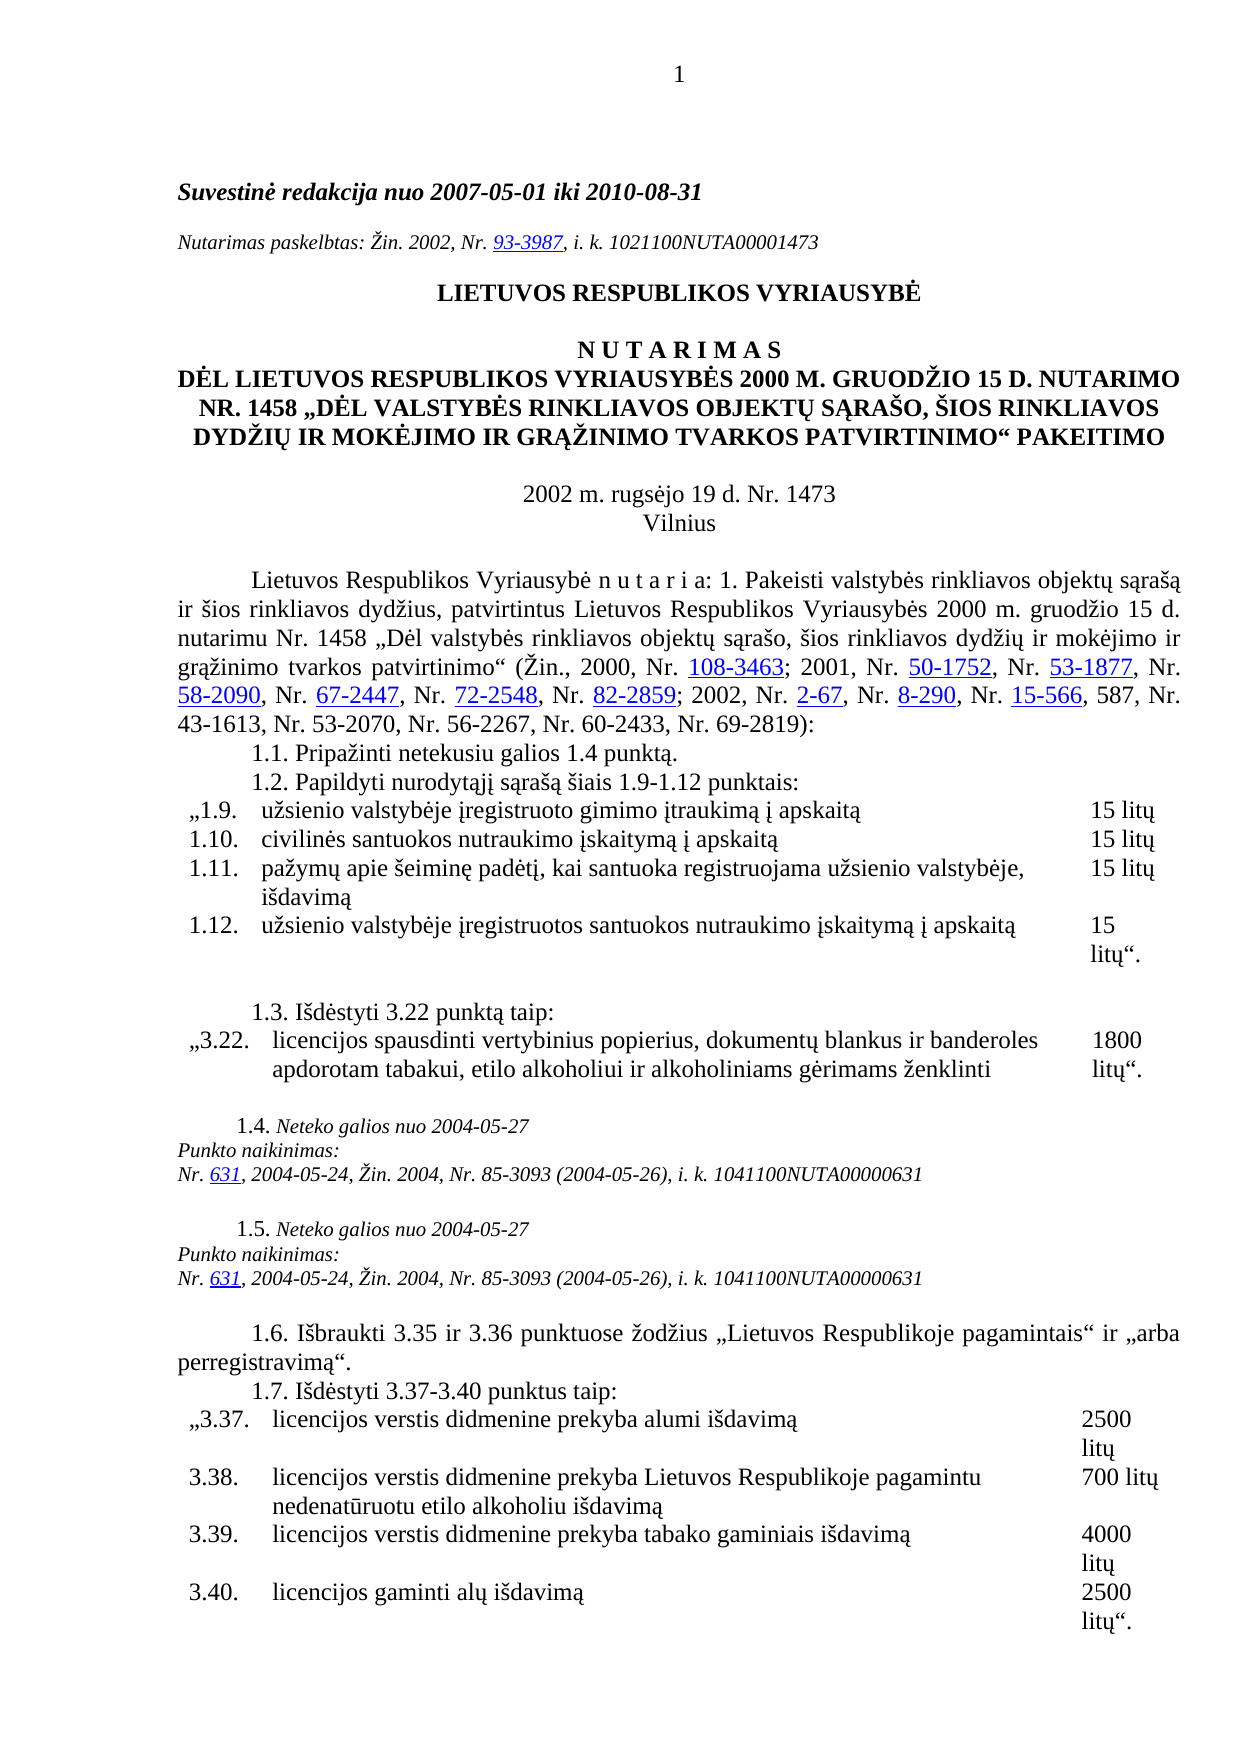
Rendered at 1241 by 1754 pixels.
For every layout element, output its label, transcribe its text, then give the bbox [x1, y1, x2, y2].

table_cell 2500 litų“. [1070, 1577, 1181, 1634]
table_header 1800 litų“. [1081, 1026, 1181, 1083]
text Lietuvos Respublikos Vyriausybė nutaria: 1. Pakeisti valstybės rinkliavos objektų sąrašą ir šios rinkliavos dydžius, patvirtintus Lietuvos Respublikos Vyriausybės 2000 m. gruodžio 15 d. nutarimu Nr. 1458 „Dėl valstybės rinkliavos objektų sąrašo, šios rinkliavos dydžių ir mokėjimo ir grąžinimo tvarkos patvirtinimo“ (Žin., 2000, Nr. 108-3463; 2001, Nr. 50-1752, Nr. 53-1877, Nr. 58-2090, Nr. 67-2447, Nr. 72-2548, Nr. 82-2859; 2002, Nr. 2-67, Nr. 8-290, Nr. 15-566, 587, Nr. 43-1613, Nr. 53-2070, Nr. 56-2267, Nr. 60-2433, Nr. 69-2819): [177, 566, 1181, 738]
table_cell licencijos gaminti alų išdavimą [261, 1577, 1070, 1634]
table_header 15 litų [1079, 796, 1181, 824]
table_cell 15 litų [1079, 853, 1181, 911]
table_header licencijos spausdinti vertybinius popierius, dokumentų blankus ir banderoles apdorotam tabakui, etilo alkoholiui ir alkoholiniams gėrimams ženklinti [261, 1026, 1081, 1083]
table_cell 1.12. [177, 911, 250, 968]
table_cell civilinės santuokos nutraukimo įskaitymą į apskaitą [250, 824, 1079, 853]
text 1.7. Išdėstyti 3.37-3.40 punktus taip: [177, 1376, 1181, 1404]
text DĖL LIETUVOS RESPUBLIKOS VYRIAUSYBĖS 2000 M. GRUODŽIO 15 D. NUTARIMO NR. 1458 „DĖL VALSTYBĖS RINKLIAVOS OBJEKTŲ SĄRAŠO, ŠIOS RINKLIAVOS DYDŽIŲ IR MOKĖJIMO IR GRĄŽINIMO TVARKOS PATVIRTINIMO“ PAKEITIMO [177, 364, 1181, 451]
text Punkto naikinimas: [177, 1138, 1181, 1162]
text 1.2. Papildyti nurodytąjį sąrašą šiais 1.9-1.12 punktais: [177, 767, 1181, 796]
text 1.3. Išdėstyti 3.22 punktą taip: [177, 997, 1181, 1026]
text Vilnius [177, 508, 1181, 537]
table_cell 700 litų [1070, 1462, 1181, 1519]
text 1.6. Išbraukti 3.35 ir 3.36 punktuose žodžius „Lietuvos Respublikoje pagamintais“ ir „arba perregistravimą“. [177, 1318, 1181, 1376]
table_cell 3.38. [177, 1462, 261, 1519]
table_cell licencijos verstis didmenine prekyba tabako gaminiais išdavimą [261, 1520, 1070, 1577]
table_cell 15 litų [1079, 824, 1181, 853]
text 1.5. Neteko galios nuo 2004-05-27 [177, 1215, 1181, 1241]
table_cell 1.10. [177, 824, 250, 853]
table_header „1.9. [177, 796, 250, 824]
text Punkto naikinimas: [177, 1241, 1181, 1266]
text 1.4. Neteko galios nuo 2004-05-27 [177, 1112, 1181, 1138]
text Nr. 631, 2004-05-24, Žin. 2004, Nr. 85-3093 (2004-05-26), i. k. 1041100NUTA00000631 [177, 1266, 1181, 1289]
table_cell 3.40. [177, 1577, 261, 1634]
table_cell pažymų apie šeiminę padėtį, kai santuoka registruojama užsienio valstybėje, išdavimą [250, 853, 1079, 911]
table_cell 4000 litų [1070, 1520, 1181, 1577]
table_header 2500 litų [1070, 1405, 1181, 1462]
text 2002 m. rugsėjo 19 d. Nr. 1473 [177, 479, 1181, 508]
table_cell 1.11. [177, 853, 250, 911]
table_cell 3.39. [177, 1520, 261, 1577]
table_header licencijos verstis didmenine prekyba alumi išdavimą [261, 1405, 1070, 1462]
text Suvestinė redakcija nuo 2007-05-01 iki 2010-08-31 [177, 177, 1181, 206]
text LIETUVOS RESPUBLIKOS VYRIAUSYBĖ [177, 278, 1181, 307]
table_cell licencijos verstis didmenine prekyba Lietuvos Respublikoje pagamintu nedenatūruotu etilo alkoholiu išdavimą [261, 1462, 1070, 1519]
text Nr. 631, 2004-05-24, Žin. 2004, Nr. 85-3093 (2004-05-26), i. k. 1041100NUTA00000631 [177, 1162, 1181, 1186]
table_cell užsienio valstybėje įregistruotos santuokos nutraukimo įskaitymą į apskaitą [250, 911, 1079, 968]
text N U T A R I M A S [177, 336, 1181, 364]
table_header „3.22. [177, 1026, 261, 1083]
table_cell 15 litų“. [1079, 911, 1181, 968]
text 1.1. Pripažinti netekusiu galios 1.4 punktą. [177, 738, 1181, 767]
text Nutarimas paskelbtas: Žin. 2002, Nr. 93-3987, i. k. 1021100NUTA00001473 [177, 230, 1181, 254]
table_header užsienio valstybėje įregistruoto gimimo įtraukimą į apskaitą [250, 796, 1079, 824]
table_header „3.37. [177, 1405, 261, 1462]
